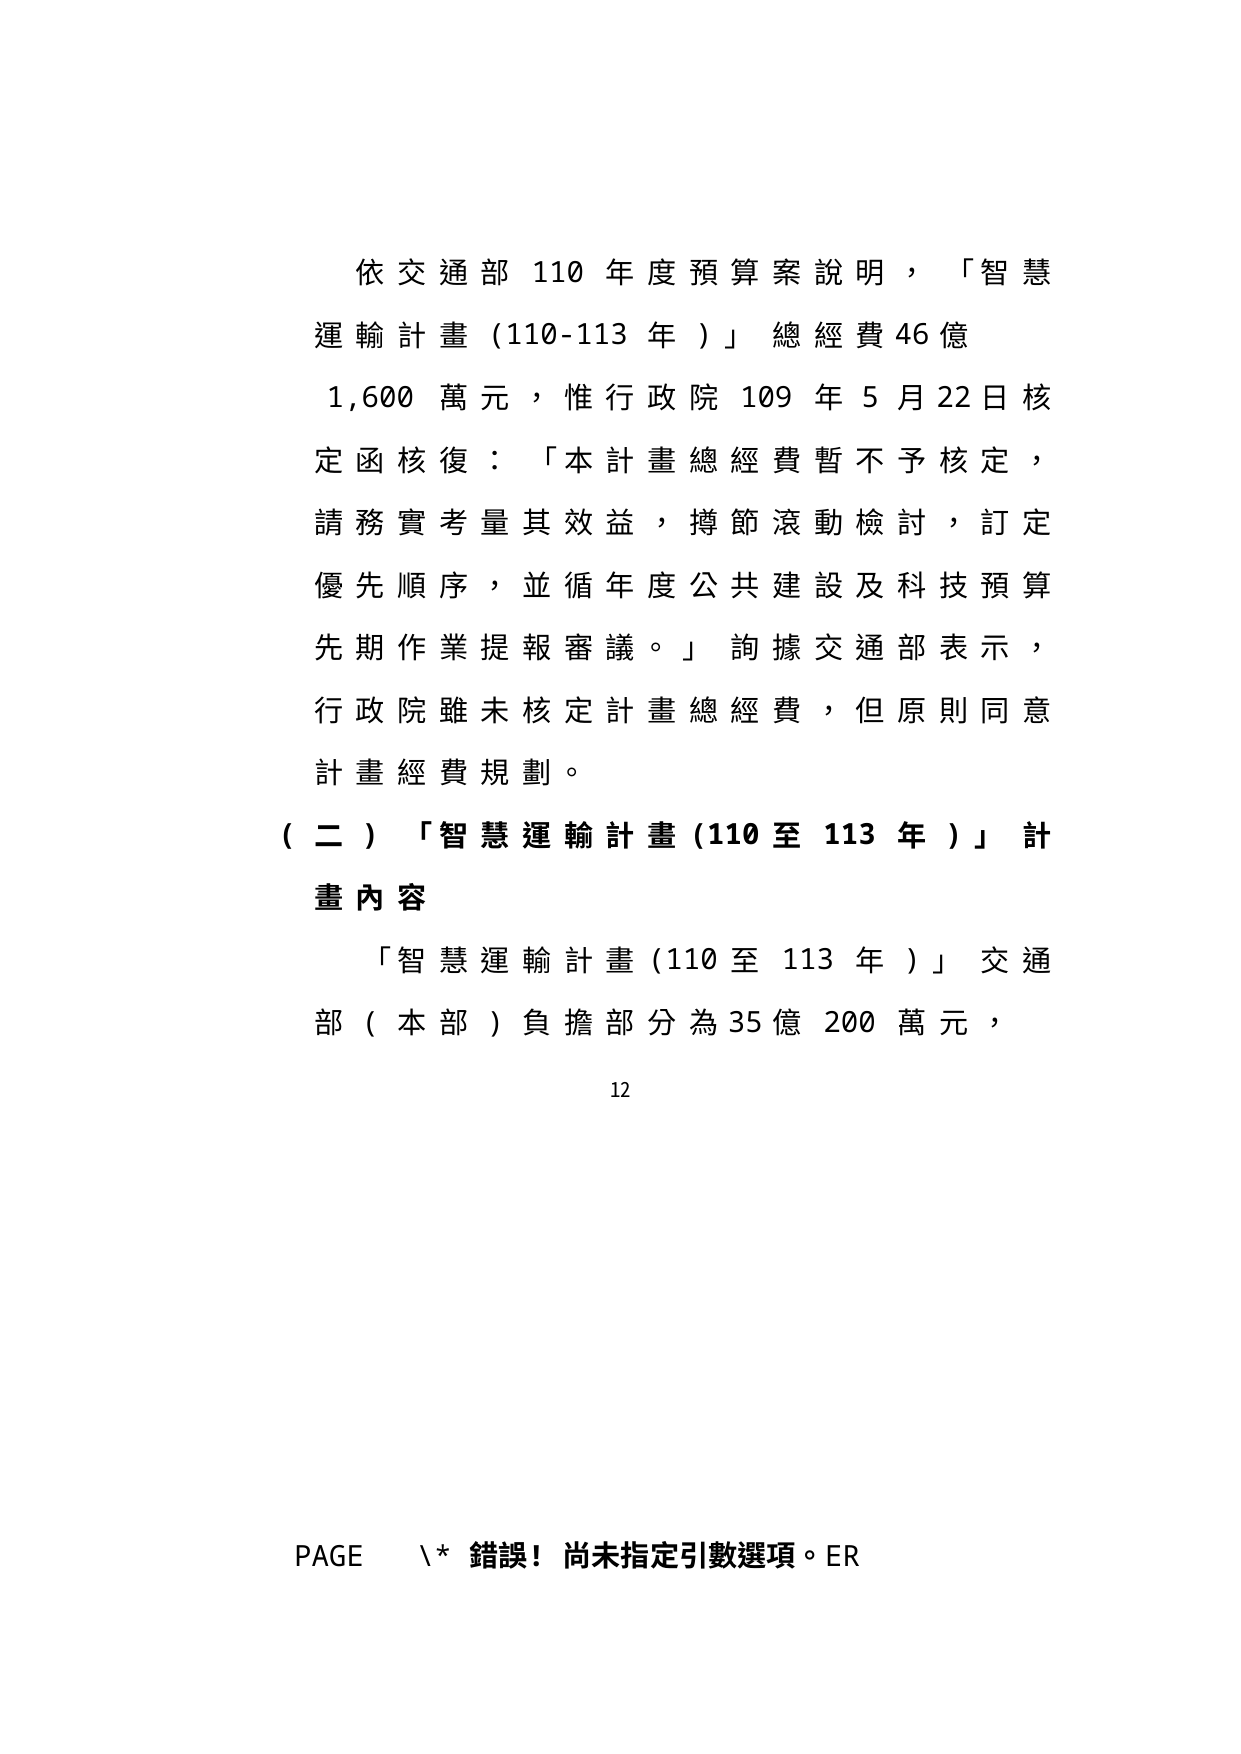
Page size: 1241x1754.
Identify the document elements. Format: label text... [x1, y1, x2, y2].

text (二)「智慧運輸計畫(110至113年)」計畫內容 [242, 792, 1058, 917]
text 「智慧運輸計畫(110至113年)」交通部(本部)負擔部分為35億200萬元， [271, 917, 1058, 1042]
text 依交通部110年度預算案說明，「智慧運輸計畫(110-113年)」總經費46億1,600萬元，惟行政院109年5月22日核定函核復：「本計畫總經費暫不予核定，請務實考量其效益，撙節滾動檢討，訂定優先順序，並循年度公共建設及科技預算先期作業提報審議。」詢據交通部表示，行政院雖未核定計畫總經費，但原則同意計畫經費規劃。 [271, 229, 1058, 792]
